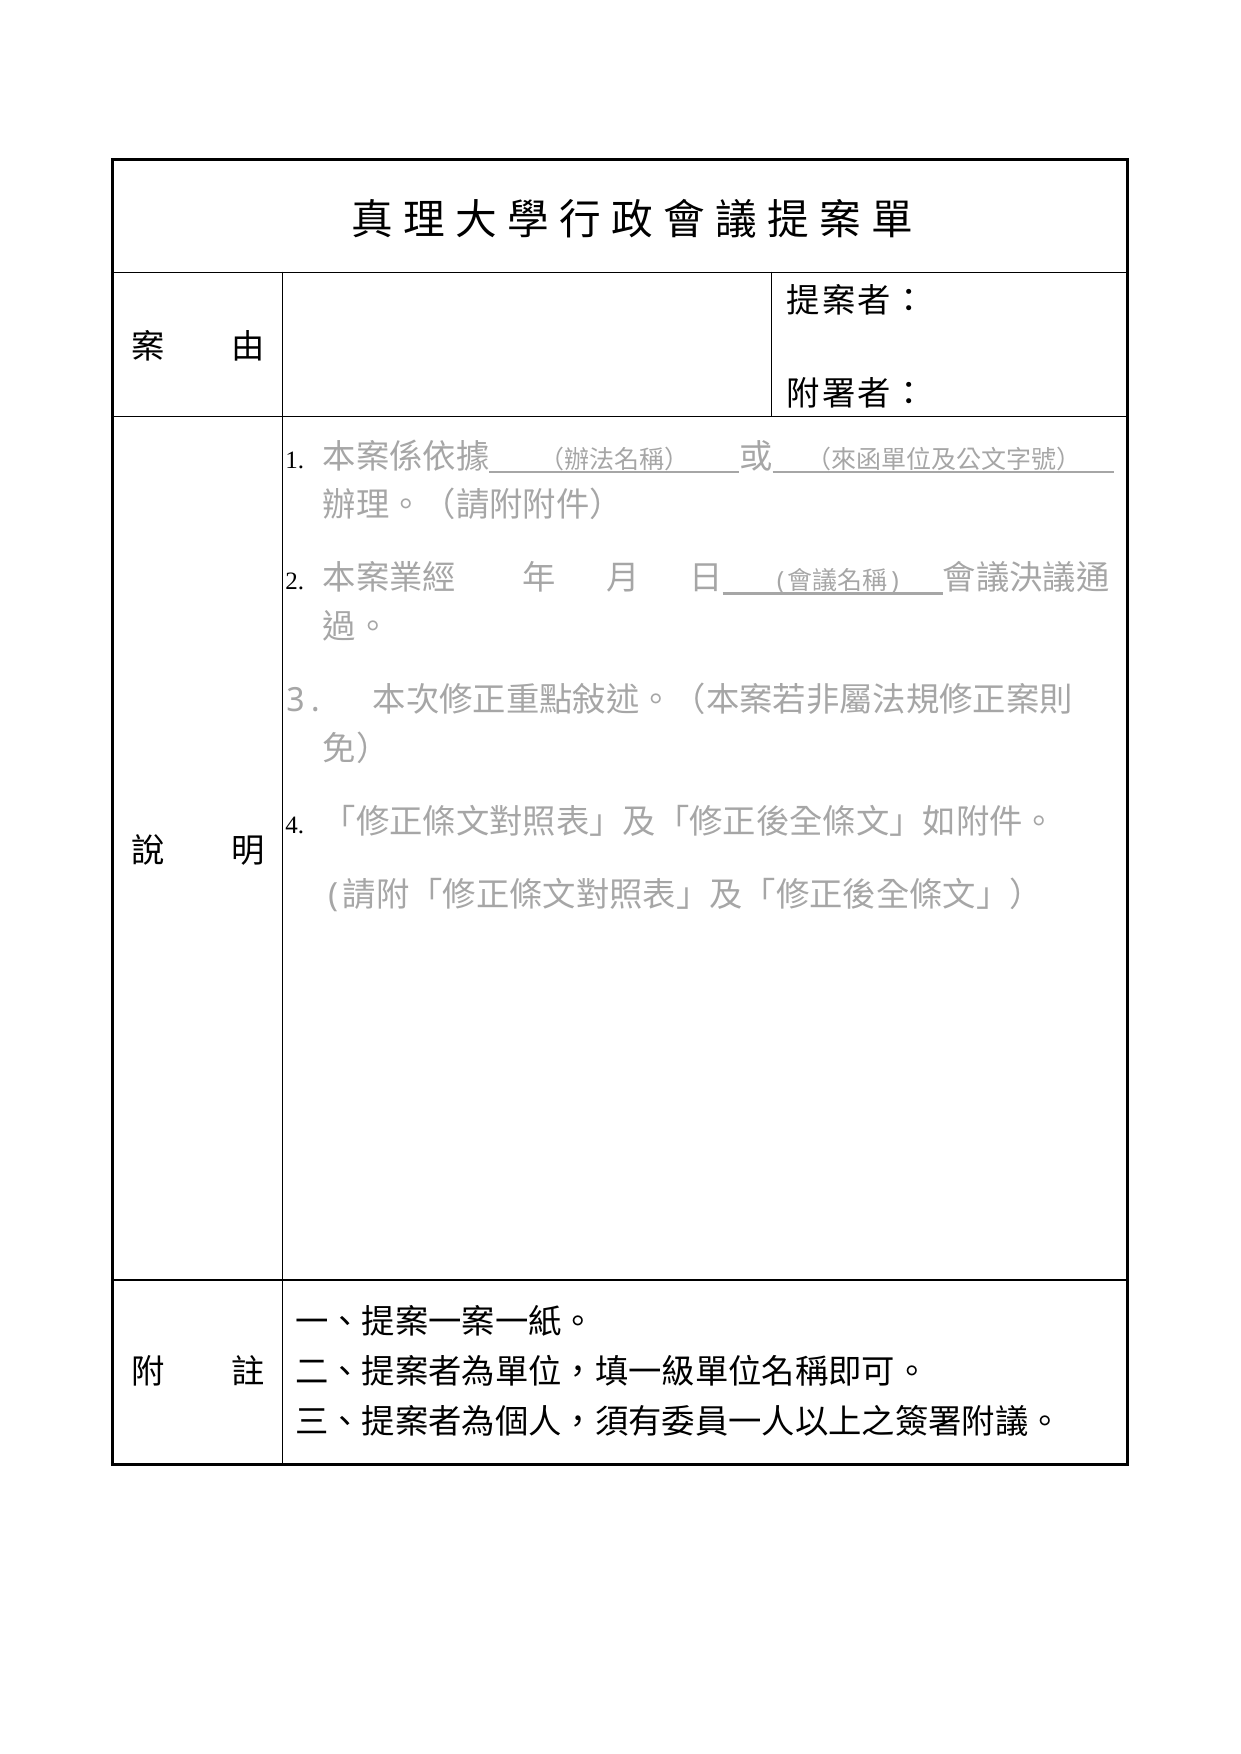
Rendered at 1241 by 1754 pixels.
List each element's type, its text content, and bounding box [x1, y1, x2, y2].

table_cell 附 註 [114, 1281, 282, 1462]
table_cell [283, 273, 771, 416]
table_cell 說 明 [114, 417, 282, 1279]
table_cell 本案係依據 （辦法名稱） 或 （來函單位及公文字號） 辦理。（請附附件） 本案業經 年 月 日 (會議名稱) 會議決議通過。 本次修正重點敍述。（本案若非屬法規修正案則免） 「修正條文對照表」及「修正後全條文」如附件。 (請附「修正條文對照表」及「修正後全條文」） [283, 417, 1126, 1279]
table_cell 案 由 [114, 273, 282, 416]
table_cell 提案者： 附署者： [772, 273, 1126, 416]
table_cell 一、提案一案一紙。 二、提案者為單位，填一級單位名稱即可。 三、提案者為個人，須有委員一人以上之簽署附議。 [283, 1281, 1126, 1462]
table_header 真理大學行政會議提案單 [114, 161, 1126, 272]
